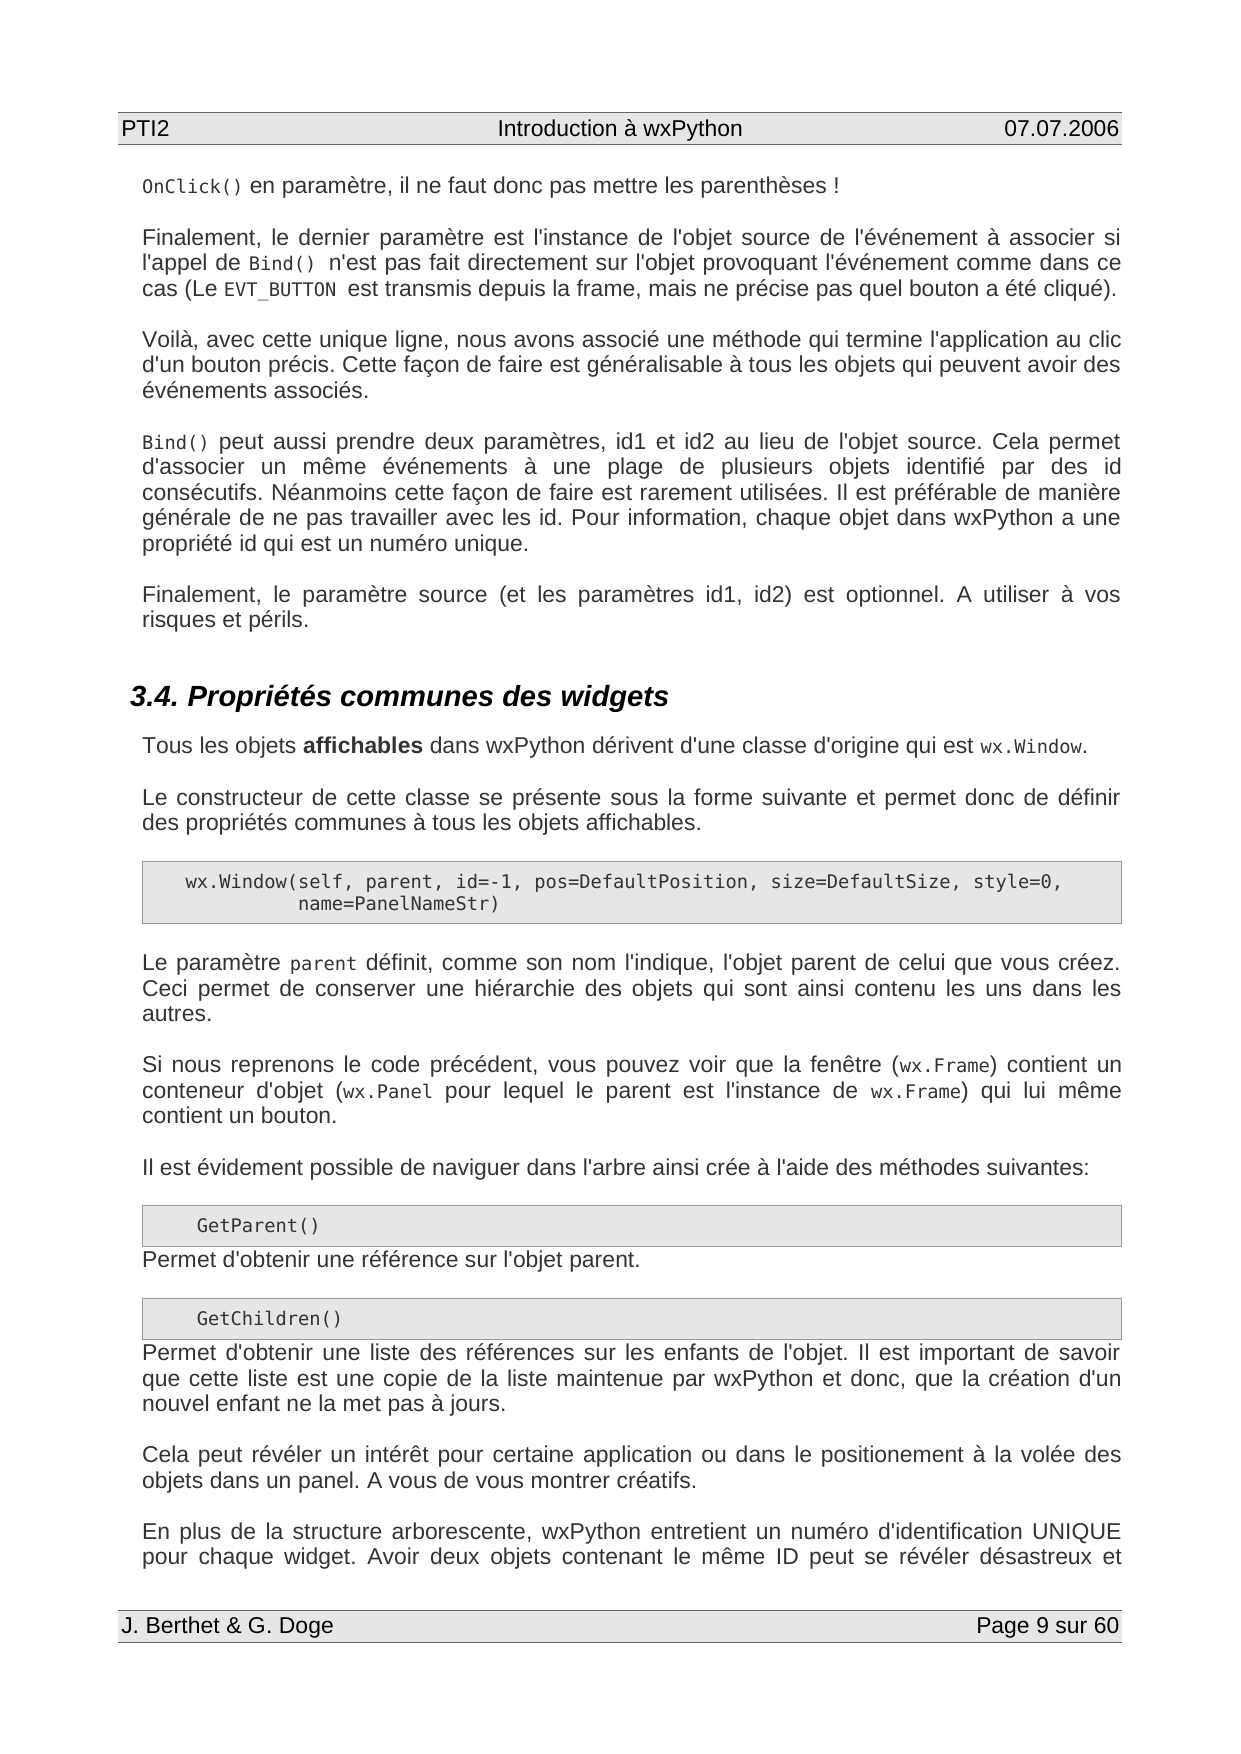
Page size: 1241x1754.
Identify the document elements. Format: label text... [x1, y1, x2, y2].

text Si nous reprenons le code précédent, vous pouvez voir que la fenêtre (wx.Frame) contient un conteneur d'objet (wx.Panel pour lequel le parent est l'instance de wx.Frame) qui lui même contient un bouton. [142, 1052, 1122, 1129]
text Finalement, le paramètre source (et les paramètres id1, id2) est optionnel. A utiliser à vos risques et périls. [142, 582, 1122, 633]
text Bind() peut aussi prendre deux paramètres, id1 et id2 au lieu de l'objet source. Cela permet d'associer un même événements à une plage de plusieurs objets identifié par des id consécutifs. Néanmoins cette façon de faire est rarement utilisées. Il est préférable de manière générale de ne pas travailler avec les id. Pour information, chaque objet dans wxPython a une propriété id qui est un numéro unique. [142, 428, 1122, 556]
text wx.Window(self, parent, id=-1, pos=DefaultPosition, size=DefaultSize, style=0, [143, 862, 1121, 883]
text Tous les objets affichables dans wxPython dérivent d'une classe d'origine qui est wx.Window. [142, 733, 1122, 759]
text name=PanelNameStr) [143, 883, 1121, 923]
text GetParent() [143, 1206, 1121, 1246]
text Il est évidement possible de naviguer dans l'arbre ainsi crée à l'aide des méthodes suivantes: [142, 1154, 1122, 1180]
text Finalement, le dernier paramètre est l'instance de l'objet source de l'événement à associer si l'appel de Bind() n'est pas fait directement sur l'objet provoquant l'événement comme dans ce cas (Le EVT_BUTTON est transmis depuis la frame, mais ne précise pas quel bouton a été cliqué). [142, 224, 1122, 301]
text Le constructeur de cette classe se présente sous la forme suivante et permet donc de définir des propriétés communes à tous les objets affichables. [142, 784, 1122, 835]
text Voilà, avec cette unique ligne, nous avons associé une méthode qui termine l'application au clic d'un bouton précis. Cette façon de faire est généralisable à tous les objets qui peuvent avoir des événements associés. [142, 326, 1122, 403]
text Cela peut révéler un intérêt pour certaine application ou dans le positionement à la volée des objets dans un panel. A vous de vous montrer créatifs. [142, 1442, 1122, 1493]
text Le paramètre parent définit, comme son nom l'indique, l'objet parent de celui que vous créez. Ceci permet de conserver une hiérarchie des objets qui sont ainsi contenu les uns dans les autres. [142, 950, 1122, 1027]
text Permet d'obtenir une liste des références sur les enfants de l'objet. Il est important de savoir que cette liste est une copie de la liste maintenue par wxPython et donc, que la création d'un nouvel enfant ne la met pas à jours. [142, 1340, 1122, 1416]
text GetChildren() [143, 1299, 1121, 1339]
text En plus de la structure arborescente, wxPython entretient un numéro d'identification UNIQUE pour chaque widget. Avoir deux objets contenant le même ID peut se révéler désastreux et [142, 1518, 1122, 1569]
text Permet d'obtenir une référence sur l'objet parent. [142, 1247, 1122, 1273]
text OnClick() en paramètre, il ne faut donc pas mettre les parenthèses ! [142, 173, 1122, 199]
subtitle Propriétés communes des widgets [130, 680, 1122, 713]
